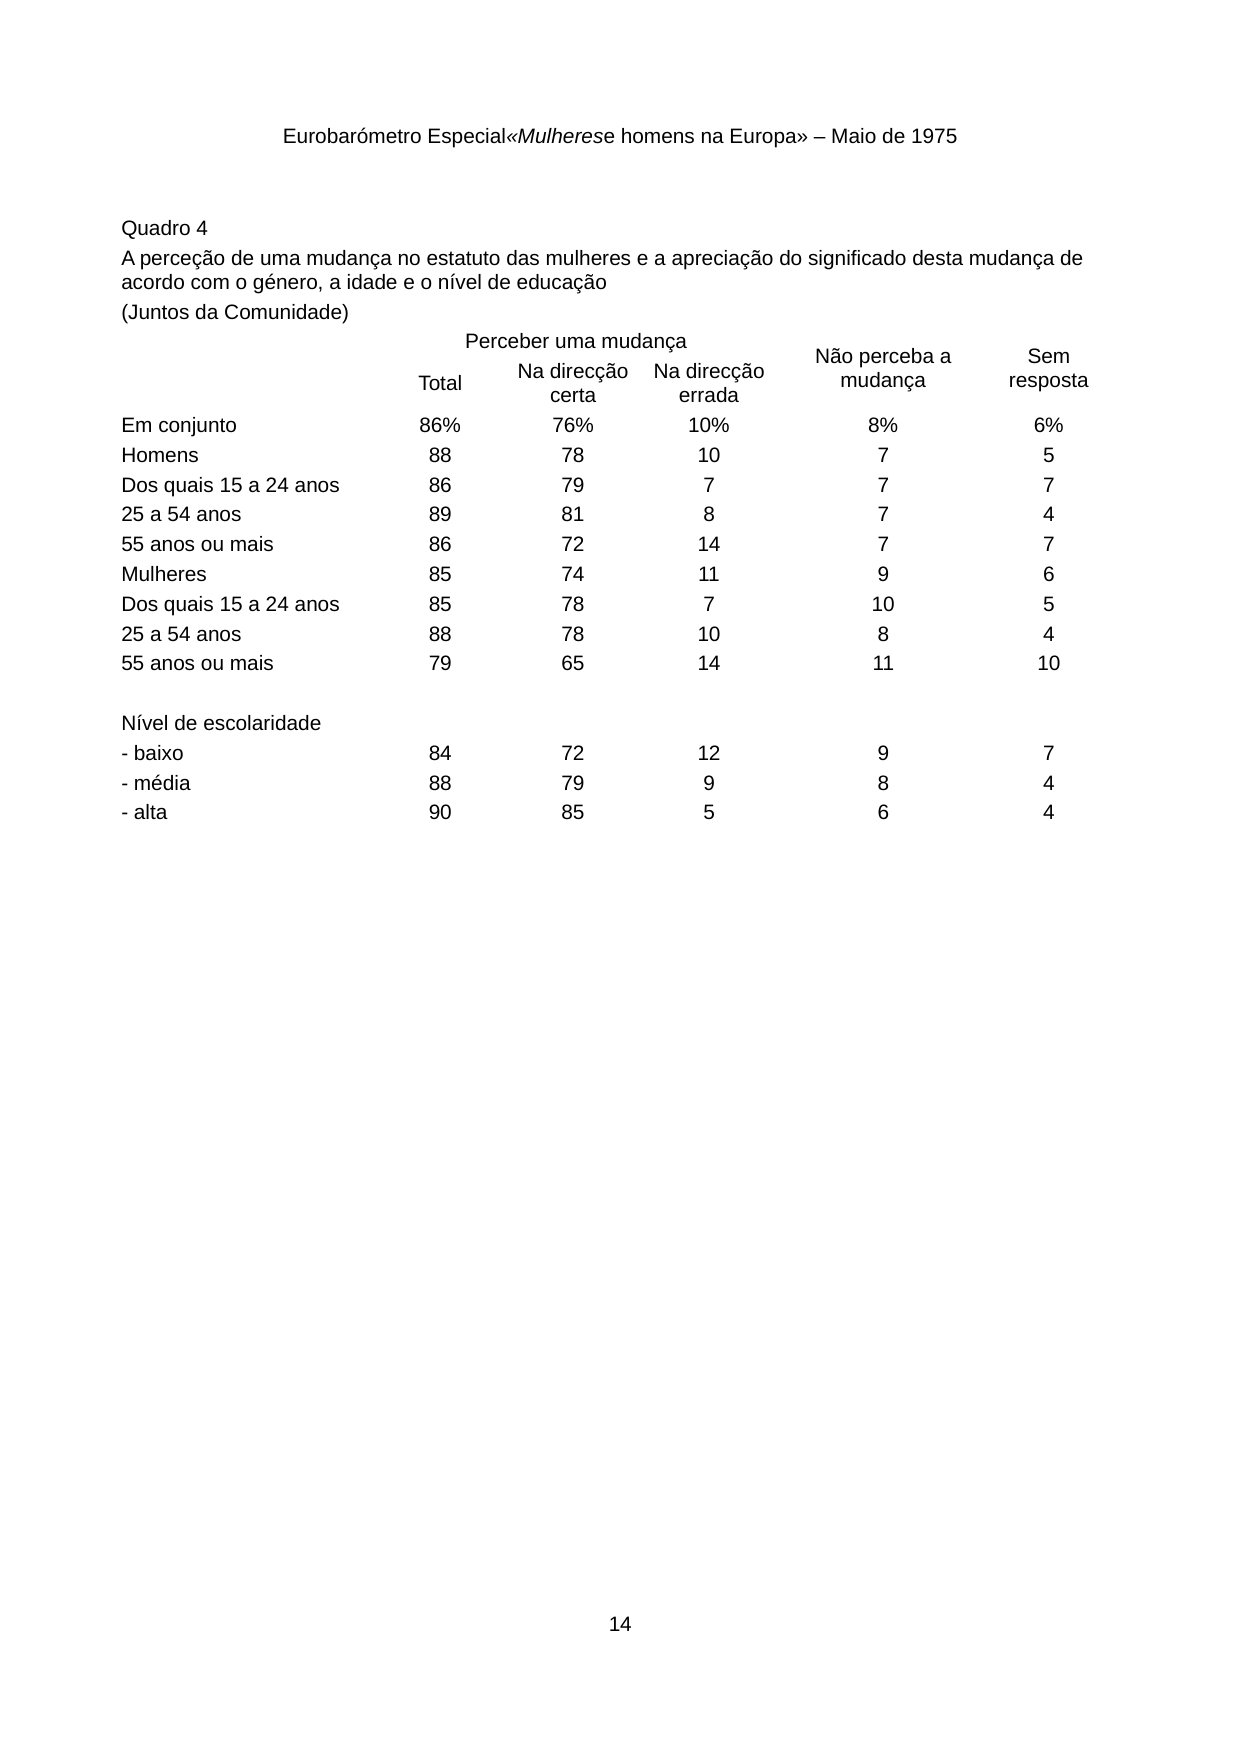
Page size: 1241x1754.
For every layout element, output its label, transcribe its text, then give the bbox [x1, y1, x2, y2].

table_cell 88 [373, 440, 507, 469]
table_cell [118, 678, 373, 708]
table_cell [779, 708, 987, 738]
table_cell 89 [373, 499, 507, 529]
table_cell (Juntos da Comunidade) [118, 297, 1110, 326]
table_cell 5 [639, 797, 779, 827]
table_cell 78 [507, 440, 638, 469]
table_cell 72 [507, 529, 638, 559]
table_cell 7 [639, 470, 779, 499]
table_cell [507, 708, 638, 738]
table_cell 55 anos ou mais [118, 648, 373, 678]
table_cell 85 [373, 589, 507, 618]
table_header Quadro 4 [118, 213, 1110, 243]
table_cell Dos quais 15 a 24 anos [118, 589, 373, 618]
table_cell 7 [987, 529, 1110, 559]
table_cell A perceção de uma mudança no estatuto das mulheres e a apreciação do significado desta mudança de acordo com o género, a idade e o nível de educação [118, 243, 1110, 297]
table_cell 7 [779, 440, 987, 469]
table_cell 8 [779, 619, 987, 648]
table_cell 4 [987, 768, 1110, 797]
table_cell 11 [779, 648, 987, 678]
table_cell 6 [987, 559, 1110, 589]
table_cell 76% [507, 410, 638, 440]
table_cell 14 [639, 648, 779, 678]
table_cell 4 [987, 797, 1110, 827]
table_cell 25 a 54 anos [118, 619, 373, 648]
table_cell 10 [779, 589, 987, 618]
table_cell 12 [639, 738, 779, 767]
table_cell 10 [639, 619, 779, 648]
table_cell 85 [373, 559, 507, 589]
table_cell 10 [639, 440, 779, 469]
table_cell 6% [987, 410, 1110, 440]
table_cell Não perceba a mudança [779, 326, 987, 410]
table_cell 4 [987, 619, 1110, 648]
table_cell Na direcção errada [639, 356, 779, 410]
table_cell 86 [373, 470, 507, 499]
table_cell Na direcção certa [507, 356, 638, 410]
table_cell 88 [373, 619, 507, 648]
table_cell 86% [373, 410, 507, 440]
table_cell 6 [779, 797, 987, 827]
table_cell Total [373, 356, 507, 410]
table_cell [373, 678, 507, 708]
table_cell 9 [639, 768, 779, 797]
table_cell 7 [639, 589, 779, 618]
table_cell [118, 356, 373, 410]
table_cell Homens [118, 440, 373, 469]
table_cell 5 [987, 440, 1110, 469]
table_cell 79 [507, 470, 638, 499]
table_cell 8 [779, 768, 987, 797]
table_cell Em conjunto [118, 410, 373, 440]
table_cell [507, 678, 638, 708]
table_cell 7 [987, 738, 1110, 767]
table_cell 25 a 54 anos [118, 499, 373, 529]
table_cell 7 [987, 470, 1110, 499]
table_cell 8 [639, 499, 779, 529]
table_cell [639, 678, 779, 708]
table_cell 88 [373, 768, 507, 797]
table_cell 7 [779, 529, 987, 559]
table_cell 78 [507, 589, 638, 618]
table_cell Dos quais 15 a 24 anos [118, 470, 373, 499]
table_cell 90 [373, 797, 507, 827]
table_cell 7 [779, 470, 987, 499]
table_cell 72 [507, 738, 638, 767]
table_cell Nível de escolaridade [118, 708, 373, 738]
table_cell - baixo [118, 738, 373, 767]
table_cell Perceber uma mudança [373, 326, 779, 356]
table_cell 8% [779, 410, 987, 440]
table_cell 7 [779, 499, 987, 529]
table_cell 86 [373, 529, 507, 559]
table_cell - alta [118, 797, 373, 827]
table_cell 81 [507, 499, 638, 529]
table_cell [373, 708, 507, 738]
table_cell - média [118, 768, 373, 797]
table_cell 79 [507, 768, 638, 797]
table_cell 79 [373, 648, 507, 678]
table_cell 9 [779, 738, 987, 767]
table_cell 9 [779, 559, 987, 589]
table_cell [779, 678, 987, 708]
table_cell 65 [507, 648, 638, 678]
table_cell 10% [639, 410, 779, 440]
table_cell 10 [987, 648, 1110, 678]
table_cell 78 [507, 619, 638, 648]
table_cell [987, 708, 1110, 738]
table_cell 5 [987, 589, 1110, 618]
table_cell [118, 326, 373, 356]
table_cell 4 [987, 499, 1110, 529]
table_cell 55 anos ou mais [118, 529, 373, 559]
table_cell 14 [639, 529, 779, 559]
table_cell 74 [507, 559, 638, 589]
table_cell Sem resposta [987, 326, 1110, 410]
table_cell 84 [373, 738, 507, 767]
table_cell Mulheres [118, 559, 373, 589]
table_cell 11 [639, 559, 779, 589]
table_cell [987, 678, 1110, 708]
table_cell 85 [507, 797, 638, 827]
table_cell [639, 708, 779, 738]
